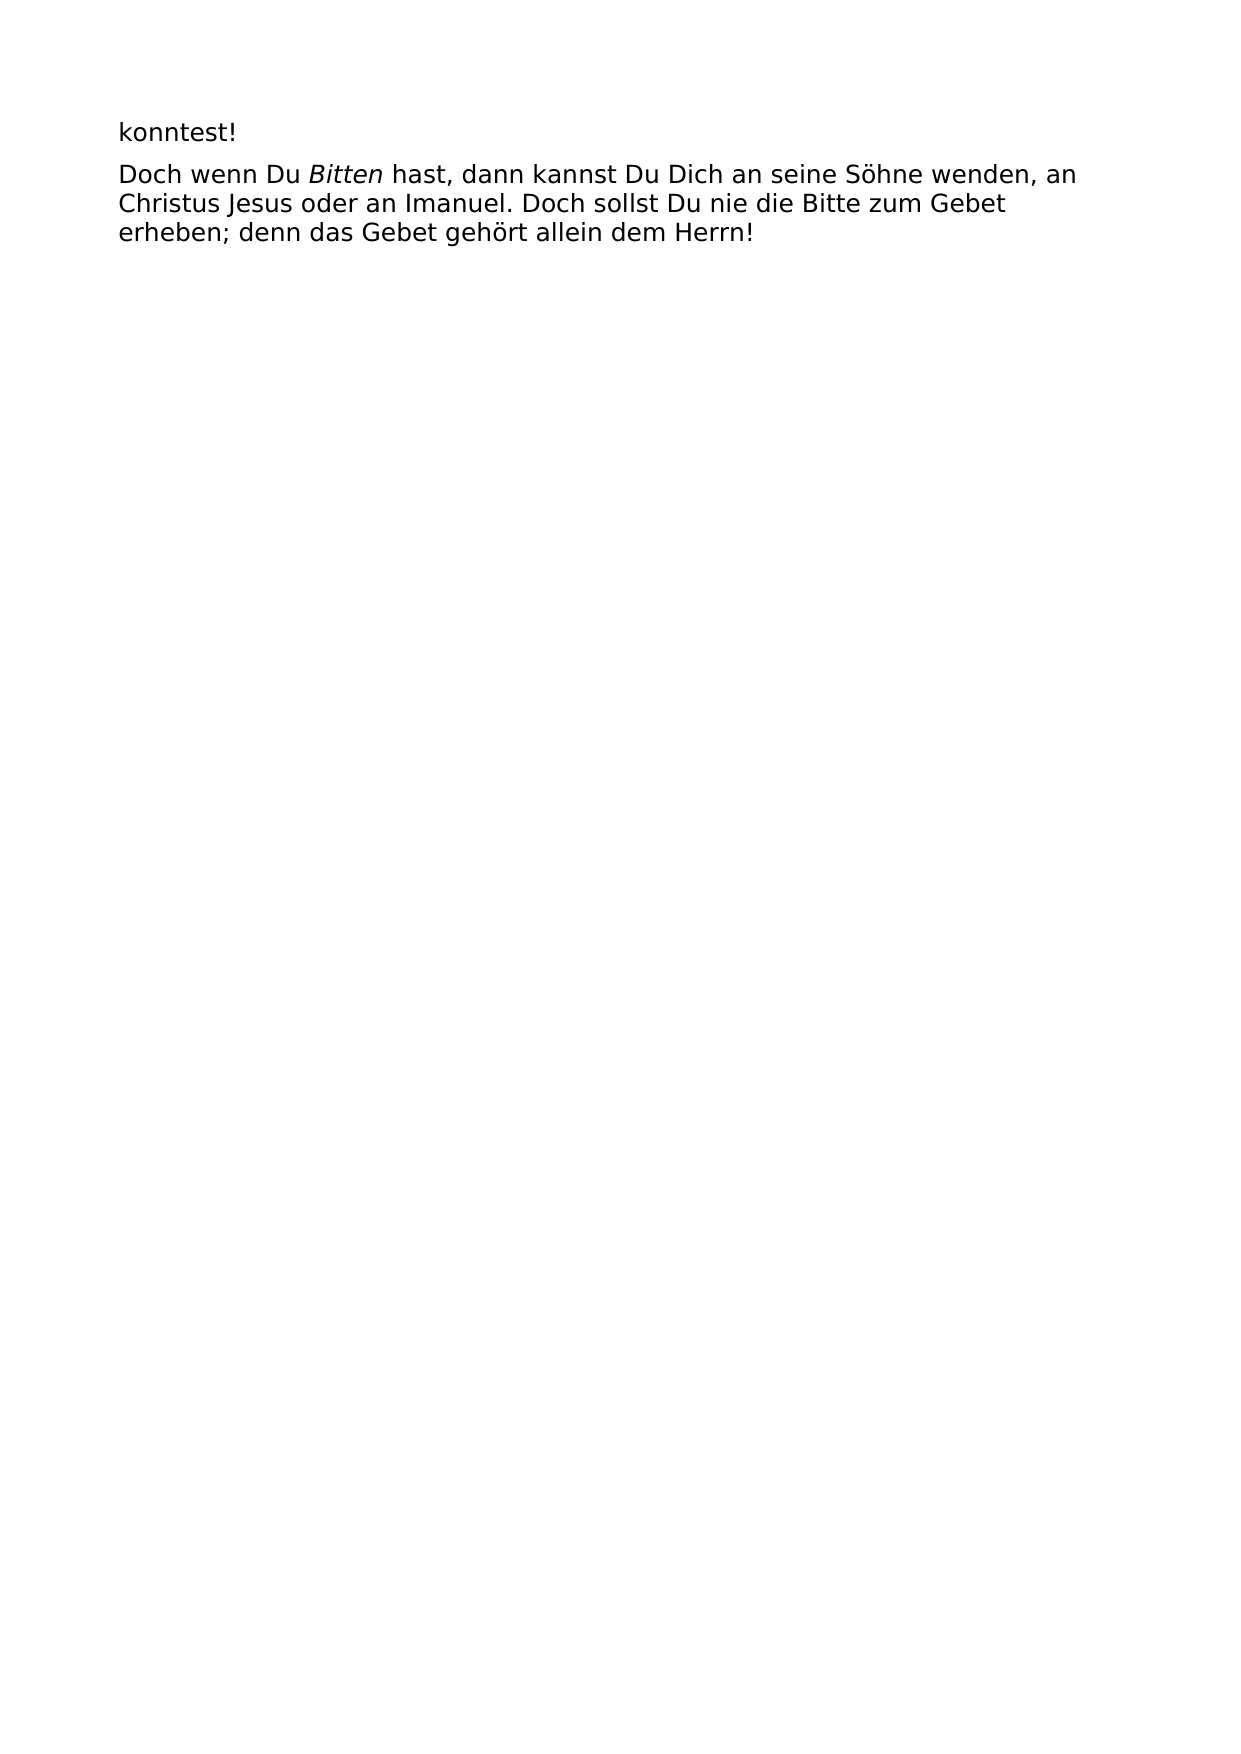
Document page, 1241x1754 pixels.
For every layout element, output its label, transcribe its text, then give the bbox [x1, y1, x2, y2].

text konntest! [118, 118, 1122, 147]
text Doch wenn Du Bitten hast, dann kannst Du Dich an seine Söhne wenden, an Christus Jesus oder an Imanuel. Doch sollst Du nie die Bitte zum Gebet erheben; denn das Gebet gehört allein dem Herrn! [118, 160, 1122, 247]
